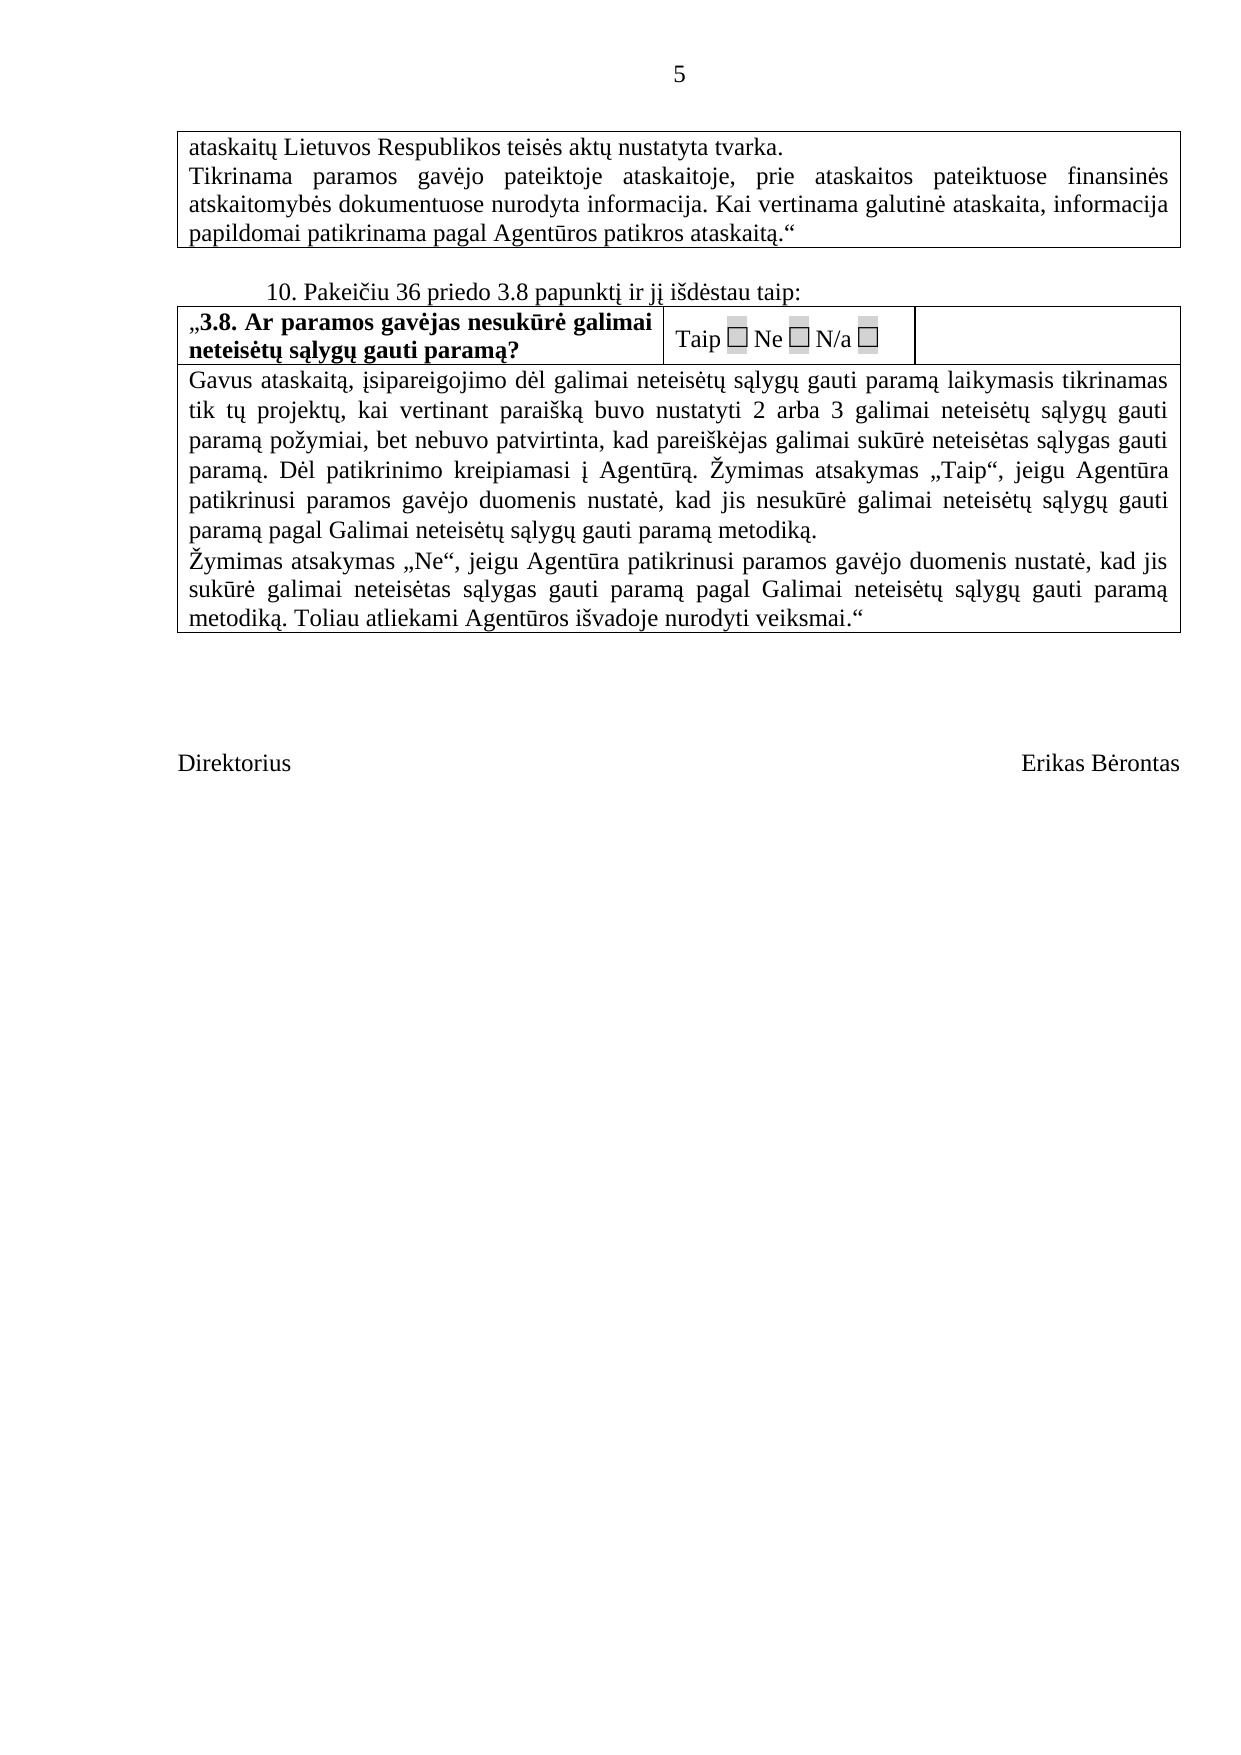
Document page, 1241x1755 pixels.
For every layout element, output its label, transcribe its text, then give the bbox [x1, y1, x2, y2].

text 10. Pakeičiu 36 priedo 3.8 papunktį ir jį išdėstau taip: [177, 277, 1181, 306]
table_cell ataskaitų Lietuvos Respublikos teisės aktų nustatyta tvarka. Tikrinama paramos gavėjo pateiktoje ataskaitoje, prie ataskaitos pateiktuose finansinės atskaitomybės dokumentuose nurodyta informacija. Kai vertinama galutinė ataskaita, informacija papildomai patikrinama pagal Agentūros patikros ataskaitą.“ [178, 132, 1180, 247]
table_header [916, 307, 1180, 364]
text Direktorius Erikas Bėrontas [177, 748, 1181, 777]
table_header Taip □ Ne □ N/a □ [664, 307, 914, 364]
table_cell Gavus ataskaitą, įsipareigojimo dėl galimai neteisėtų sąlygų gauti paramą laikymasis tikrinamas tik tų projektų, kai vertinant paraišką buvo nustatyti 2 arba 3 galimai neteisėtų sąlygų gauti paramą požymiai, bet nebuvo patvirtinta, kad pareiškėjas galimai sukūrė neteisėtas sąlygas gauti paramą. Dėl patikrinimo kreipiamasi į Agentūrą. Žymimas atsakymas „Taip“, jeigu Agentūra patikrinusi paramos gavėjo duomenis nustatė, kad jis nesukūrė galimai neteisėtų sąlygų gauti paramą pagal Galimai neteisėtų sąlygų gauti paramą metodiką. Žymimas atsakymas „Ne“, jeigu Agentūra patikrinusi paramos gavėjo duomenis nustatė, kad jis sukūrė galimai neteisėtas sąlygas gauti paramą pagal Galimai neteisėtų sąlygų gauti paramą metodiką. Toliau atliekami Agentūros išvadoje nurodyti veiksmai.“ [178, 365, 1180, 632]
table_header „3.8. Ar paramos gavėjas nesukūrė galimai neteisėtų sąlygų gauti paramą? [178, 307, 663, 364]
